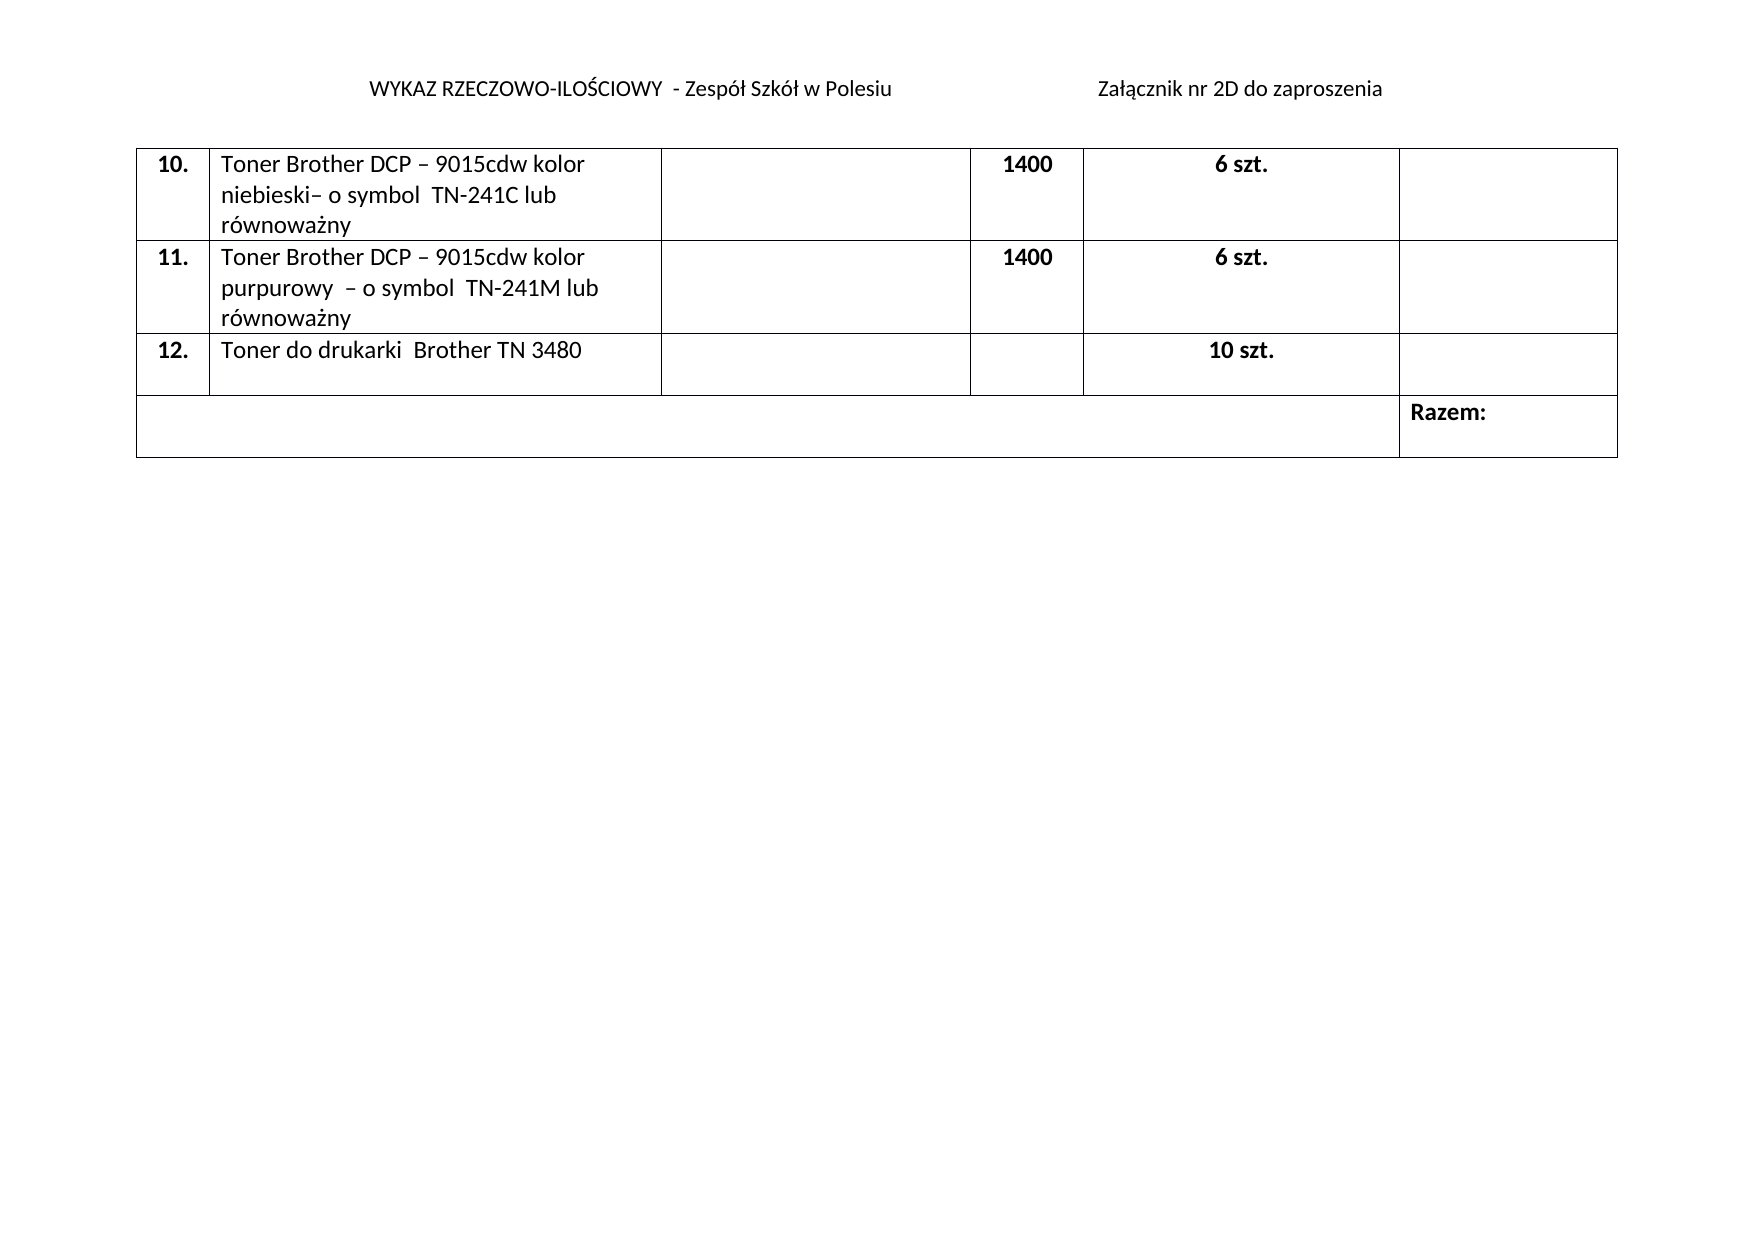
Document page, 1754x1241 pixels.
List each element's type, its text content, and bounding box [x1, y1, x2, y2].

table_cell Toner Brother DCP – 9015cdw kolor niebieski– o symbol TN-241C lub równoważny [210, 149, 661, 240]
table_cell 11. [137, 241, 209, 333]
table_cell Toner do drukarki Brother TN 3480 [210, 334, 661, 395]
table_cell [1400, 334, 1617, 395]
table_cell 10. [137, 149, 209, 240]
table_cell [662, 334, 970, 395]
table_cell [662, 241, 970, 333]
table_cell Toner Brother DCP – 9015cdw kolor purpurowy – o symbol TN-241M lub równoważny [210, 241, 661, 333]
table_cell 1400 [971, 241, 1083, 333]
table_cell 6 szt. [1084, 149, 1399, 240]
table_cell Razem: [1400, 396, 1617, 457]
table_cell 10 szt. [1084, 334, 1399, 395]
table_cell [1400, 149, 1617, 240]
table_cell 12. [137, 334, 209, 395]
table_cell 6 szt. [1084, 241, 1399, 333]
table_cell [1400, 241, 1617, 333]
table_cell 1400 [971, 149, 1083, 240]
table_cell [971, 334, 1083, 395]
table_cell [662, 149, 970, 240]
table_cell [137, 396, 1399, 457]
